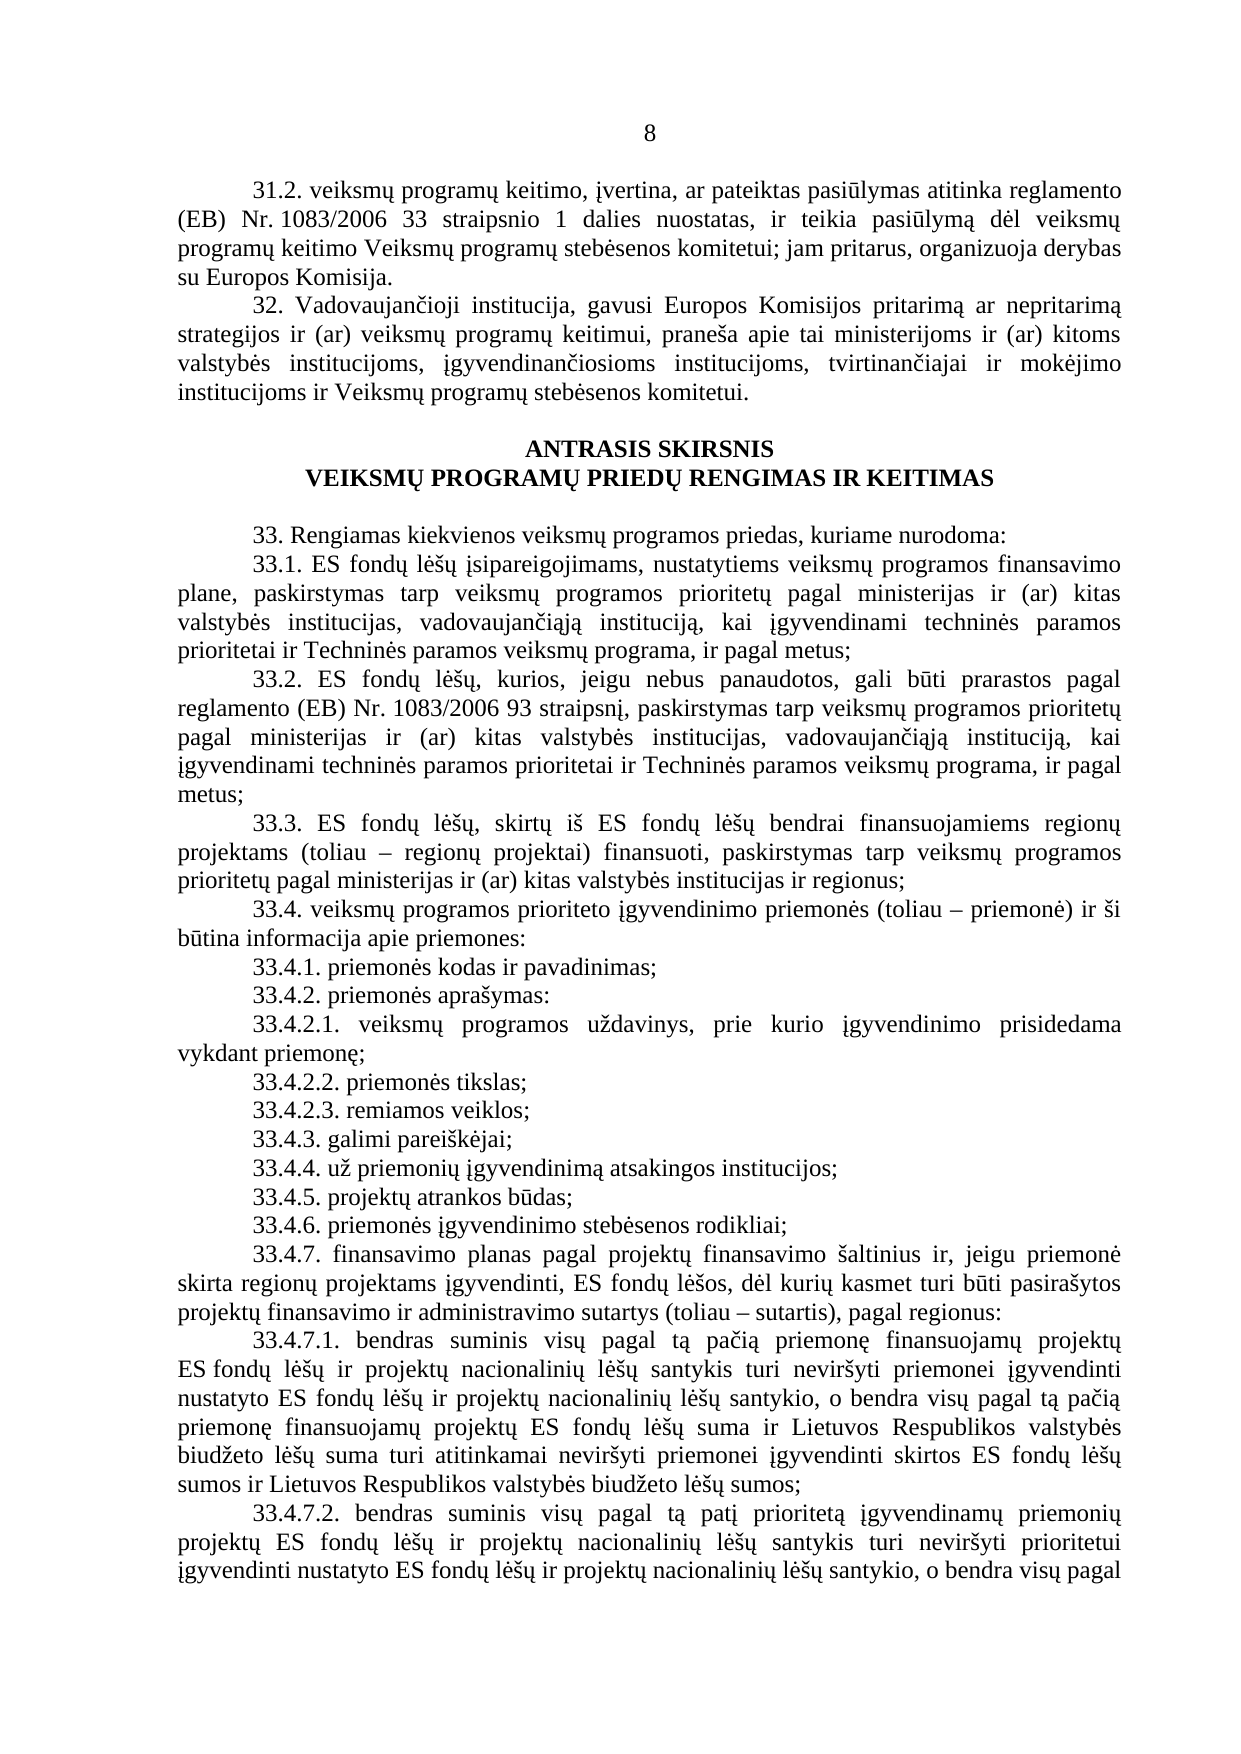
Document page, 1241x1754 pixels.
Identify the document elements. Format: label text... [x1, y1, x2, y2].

text 33. Rengiamas kiekvienos veiksmų programos priedas, kuriame nurodoma: [177, 521, 1122, 549]
text VEIKSMŲ PROGRAMŲ PRIEDŲ RENGIMAS IR KEITIMAS [177, 463, 1122, 492]
text 33.4.3. galimi pareiškėjai; [177, 1124, 1122, 1153]
text 33.4.1. priemonės kodas ir pavadinimas; [177, 952, 1122, 981]
text 31.2. veiksmų programų keitimo, įvertina, ar pateiktas pasiūlymas atitinka reglamento (EB) Nr. 1083/2006 33 straipsnio 1 dalies nuostatas, ir teikia pasiūlymą dėl veiksmų programų keitimo Veiksmų programų stebėsenos komitetui; jam pritarus, organizuoja derybas su Europos Komisija. [177, 176, 1122, 291]
text 33.4. veiksmų programos prioriteto įgyvendinimo priemonės (toliau – priemonė) ir ši būtina informacija apie priemones: [177, 894, 1122, 952]
text 33.4.2.1. veiksmų programos uždavinys, prie kurio įgyvendinimo prisidedama vykdant priemonę; [177, 1009, 1122, 1067]
text 33.4.2.2. priemonės tikslas; [177, 1067, 1122, 1096]
text 33.1. ES fondų lėšų įsipareigojimams, nustatytiems veiksmų programos finansavimo plane, paskirstymas tarp veiksmų programos prioritetų pagal ministerijas ir (ar) kitas valstybės institucijas, vadovaujančiąją instituciją, kai įgyvendinami techninės paramos prioritetai ir Techninės paramos veiksmų programa, ir pagal metus; [177, 549, 1122, 664]
text 33.4.4. už priemonių įgyvendinimą atsakingos institucijos; [177, 1153, 1122, 1182]
text 33.4.5. projektų atrankos būdas; [177, 1182, 1122, 1211]
text 33.4.7.2. bendras suminis visų pagal tą patį prioritetą įgyvendinamų priemonių projektų ES fondų lėšų ir projektų nacionalinių lėšų santykis turi neviršyti prioritetui įgyvendinti nustatyto ES fondų lėšų ir projektų nacionalinių lėšų santykio, o bendra visų pagal [177, 1498, 1122, 1584]
text ANTRASIS SKIRSNIS [177, 434, 1122, 463]
text 33.3. ES fondų lėšų, skirtų iš ES fondų lėšų bendrai finansuojamiems regionų projektams (toliau – regionų projektai) finansuoti, paskirstymas tarp veiksmų programos prioritetų pagal ministerijas ir (ar) kitas valstybės institucijas ir regionus; [177, 808, 1122, 894]
text 33.4.6. priemonės įgyvendinimo stebėsenos rodikliai; [177, 1211, 1122, 1239]
text 33.4.2.3. remiamos veiklos; [177, 1096, 1122, 1124]
text 33.4.7. finansavimo planas pagal projektų finansavimo šaltinius ir, jeigu priemonė skirta regionų projektams įgyvendinti, ES fondų lėšos, dėl kurių kasmet turi būti pasirašytos projektų finansavimo ir administravimo sutartys (toliau – sutartis), pagal regionus: [177, 1239, 1122, 1326]
text 33.2. ES fondų lėšų, kurios, jeigu nebus panaudotos, gali būti prarastos pagal reglamento (EB) Nr. 1083/2006 93 straipsnį, paskirstymas tarp veiksmų programos prioritetų pagal ministerijas ir (ar) kitas valstybės institucijas, vadovaujančiąją instituciją, kai įgyvendinami techninės paramos prioritetai ir Techninės paramos veiksmų programa, ir pagal metus; [177, 664, 1122, 808]
text 33.4.2. priemonės aprašymas: [177, 981, 1122, 1009]
text 33.4.7.1. bendras suminis visų pagal tą pačią priemonę finansuojamų projektų ES fondų lėšų ir projektų nacionalinių lėšų santykis turi neviršyti priemonei įgyvendinti nustatyto ES fondų lėšų ir projektų nacionalinių lėšų santykio, o bendra visų pagal tą pačią priemonę finansuojamų projektų ES fondų lėšų suma ir Lietuvos Respublikos valstybės biudžeto lėšų suma turi atitinkamai neviršyti priemonei įgyvendinti skirtos ES fondų lėšų sumos ir Lietuvos Respublikos valstybės biudžeto lėšų sumos; [177, 1326, 1122, 1498]
text 32. Vadovaujančioji institucija, gavusi Europos Komisijos pritarimą ar nepritarimą strategijos ir (ar) veiksmų programų keitimui, praneša apie tai ministerijoms ir (ar) kitoms valstybės institucijoms, įgyvendinančiosioms institucijoms, tvirtinančiajai ir mokėjimo institucijoms ir Veiksmų programų stebėsenos komitetui. [177, 291, 1122, 406]
